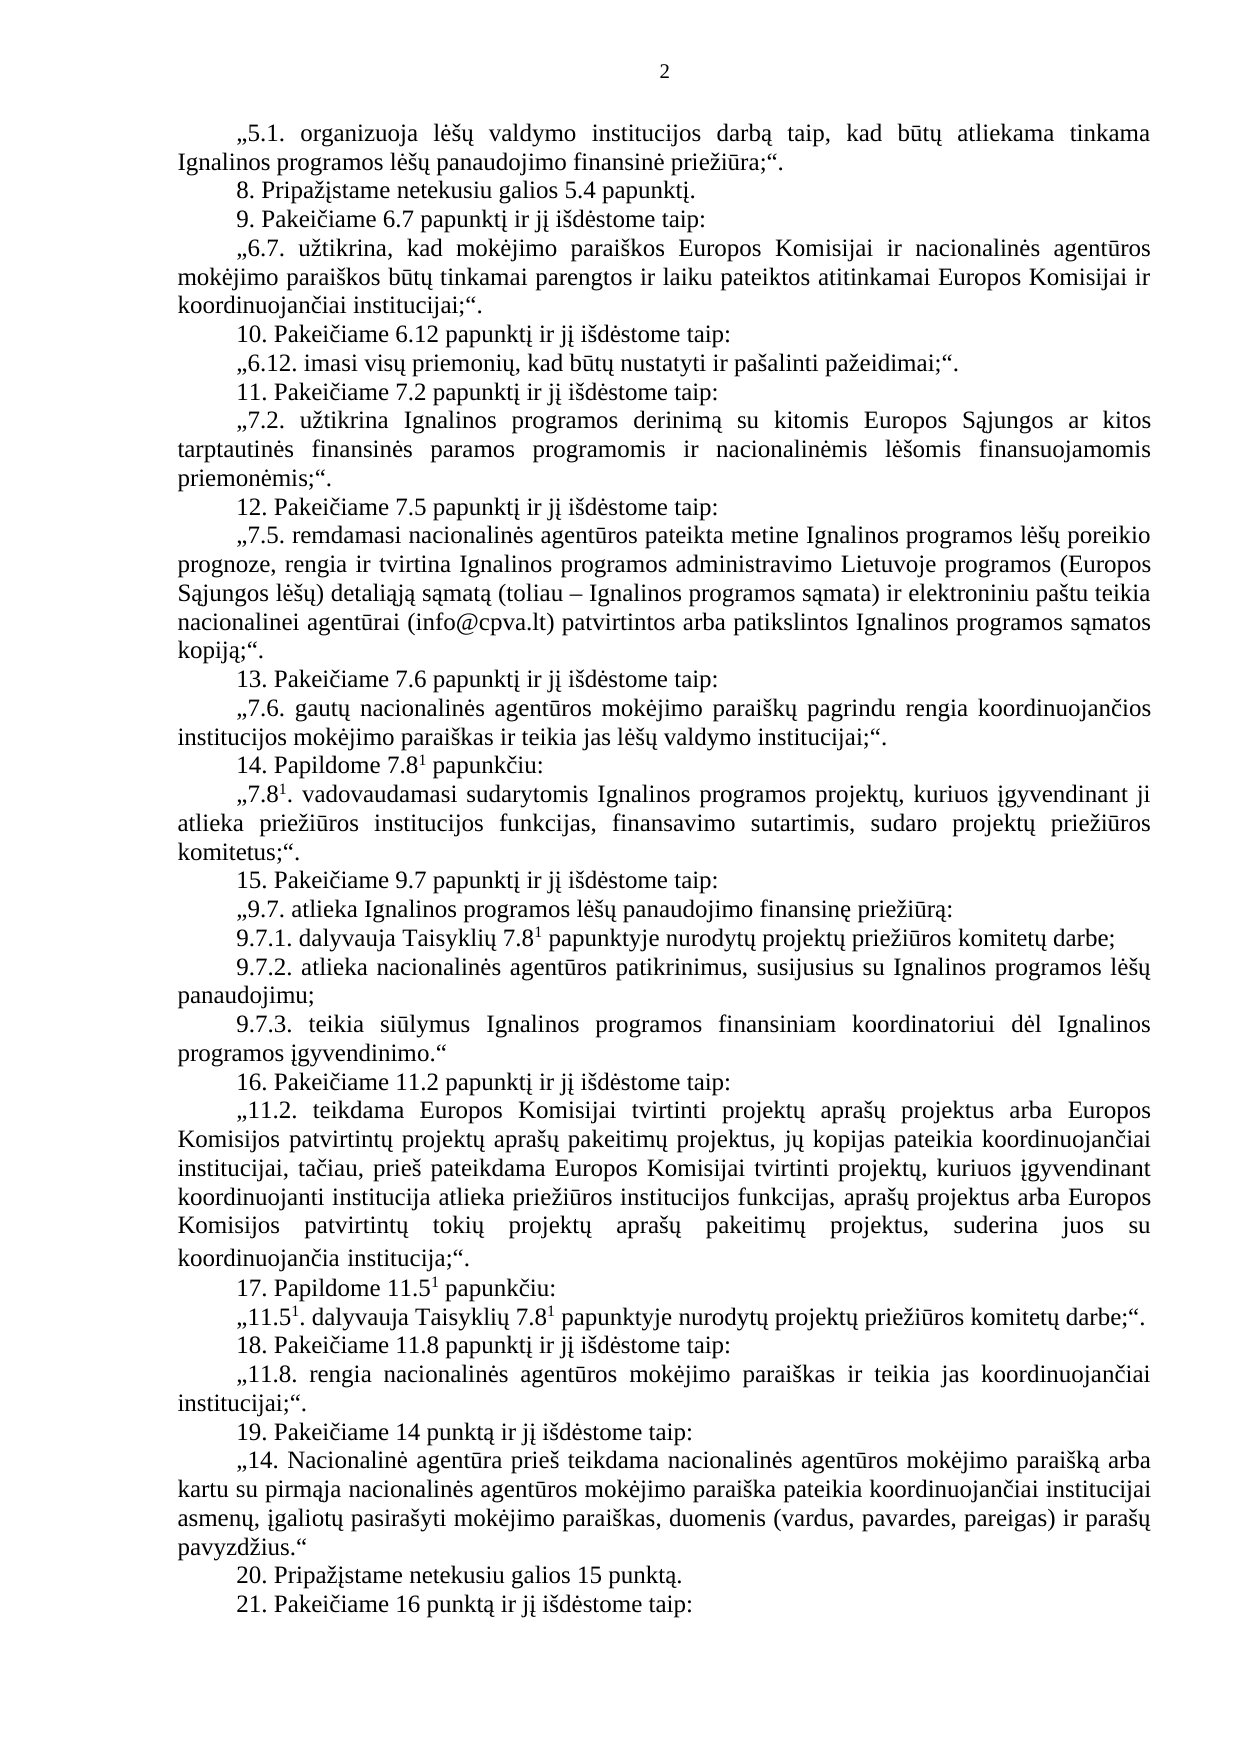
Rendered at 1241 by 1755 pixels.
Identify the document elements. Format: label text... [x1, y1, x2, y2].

text „6.7. užtikrina, kad mokėjimo paraiškos Europos Komisijai ir nacionalinės agentūros mokėjimo paraiškos būtų tinkamai parengtos ir laiku pateiktos atitinkamai Europos Komisijai ir koordinuojančiai institucijai;“. [177, 233, 1152, 319]
text „11.2. teikdama Europos Komisijai tvirtinti projektų aprašų projektus arba Europos Komisijos patvirtintų projektų aprašų pakeitimų projektus, jų kopijas pateikia koordinuojančiai institucijai, tačiau, prieš pateikdama Europos Komisijai tvirtinti projektų, kuriuos įgyvendinant koordinuojanti institucija atlieka priežiūros institucijos funkcijas, aprašų projektus arba Europos Komisijos patvirtintų tokių projektų aprašų pakeitimų projektus, suderina juos su koordinuojančia institucija;“. [177, 1096, 1152, 1273]
text 19. Pakeičiame 14 punktą ir jį išdėstome taip: [177, 1417, 1152, 1445]
text 8. Pripažįstame netekusiu galios 5.4 papunktį. [177, 176, 1152, 204]
text „7.6. gautų nacionalinės agentūros mokėjimo paraiškų pagrindu rengia koordinuojančios institucijos mokėjimo paraiškas ir teikia jas lėšų valdymo institucijai;“. [177, 693, 1152, 751]
text 9.7.1. dalyvauja Taisyklių 7.81 papunktyje nurodytų projektų priežiūros komitetų darbe; [177, 923, 1152, 952]
text „14. Nacionalinė agentūra prieš teikdama nacionalinės agentūros mokėjimo paraišką arba kartu su pirmąja nacionalinės agentūros mokėjimo paraiška pateikia koordinuojančiai institucijai asmenų, įgaliotų pasirašyti mokėjimo paraiškas, duomenis (vardus, pavardes, pareigas) ir parašų pavyzdžius.“ [177, 1445, 1152, 1560]
text 18. Pakeičiame 11.8 papunktį ir jį išdėstome taip: [177, 1330, 1152, 1359]
text 15. Pakeičiame 9.7 papunktį ir jį išdėstome taip: [177, 866, 1152, 894]
text 14. Papildome 7.81 papunkčiu: [177, 751, 1152, 779]
text 10. Pakeičiame 6.12 papunktį ir jį išdėstome taip: [177, 319, 1152, 348]
text „5.1. organizuoja lėšų valdymo institucijos darbą taip, kad būtų atliekama tinkama Ignalinos programos lėšų panaudojimo finansinė priežiūra;“. [177, 118, 1152, 176]
text „6.12. imasi visų priemonių, kad būtų nustatyti ir pašalinti pažeidimai;“. [177, 348, 1152, 377]
text 12. Pakeičiame 7.5 papunktį ir jį išdėstome taip: [177, 492, 1152, 521]
text 9.7.2. atlieka nacionalinės agentūros patikrinimus, susijusius su Ignalinos programos lėšų panaudojimu; [177, 952, 1152, 1009]
text „7.5. remdamasi nacionalinės agentūros pateikta metine Ignalinos programos lėšų poreikio prognoze, rengia ir tvirtina Ignalinos programos administravimo Lietuvoje programos (Europos Sąjungos lėšų) detaliąją sąmatą (toliau – Ignalinos programos sąmata) ir elektroniniu paštu teikia nacionalinei agentūrai (info@cpva.lt) patvirtintos arba patikslintos Ignalinos programos sąmatos kopiją;“. [177, 521, 1152, 664]
text „7.2. užtikrina Ignalinos programos derinimą su kitomis Europos Sąjungos ar kitos tarptautinės finansinės paramos programomis ir nacionalinėmis lėšomis finansuojamomis priemonėmis;“. [177, 406, 1152, 492]
text 13. Pakeičiame 7.6 papunktį ir jį išdėstome taip: [177, 664, 1152, 693]
text „11.8. rengia nacionalinės agentūros mokėjimo paraiškas ir teikia jas koordinuojančiai institucijai;“. [177, 1359, 1152, 1417]
text 16. Pakeičiame 11.2 papunktį ir jį išdėstome taip: [177, 1067, 1152, 1096]
text „11.51. dalyvauja Taisyklių 7.81 papunktyje nurodytų projektų priežiūros komitetų darbe;“. [177, 1302, 1152, 1330]
text 9. Pakeičiame 6.7 papunktį ir jį išdėstome taip: [177, 204, 1152, 233]
text 20. Pripažįstame netekusiu galios 15 punktą. [177, 1560, 1152, 1589]
text „7.81. vadovaudamasi sudarytomis Ignalinos programos projektų, kuriuos įgyvendinant ji atlieka priežiūros institucijos funkcijas, finansavimo sutartimis, sudaro projektų priežiūros komitetus;“. [177, 779, 1152, 866]
text 9.7.3. teikia siūlymus Ignalinos programos finansiniam koordinatoriui dėl Ignalinos programos įgyvendinimo.“ [177, 1009, 1152, 1067]
text „9.7. atlieka Ignalinos programos lėšų panaudojimo finansinę priežiūrą: [177, 894, 1152, 923]
text 17. Papildome 11.51 papunkčiu: [177, 1273, 1152, 1302]
text 11. Pakeičiame 7.2 papunktį ir jį išdėstome taip: [177, 377, 1152, 406]
text 21. Pakeičiame 16 punktą ir jį išdėstome taip: [177, 1589, 1152, 1618]
